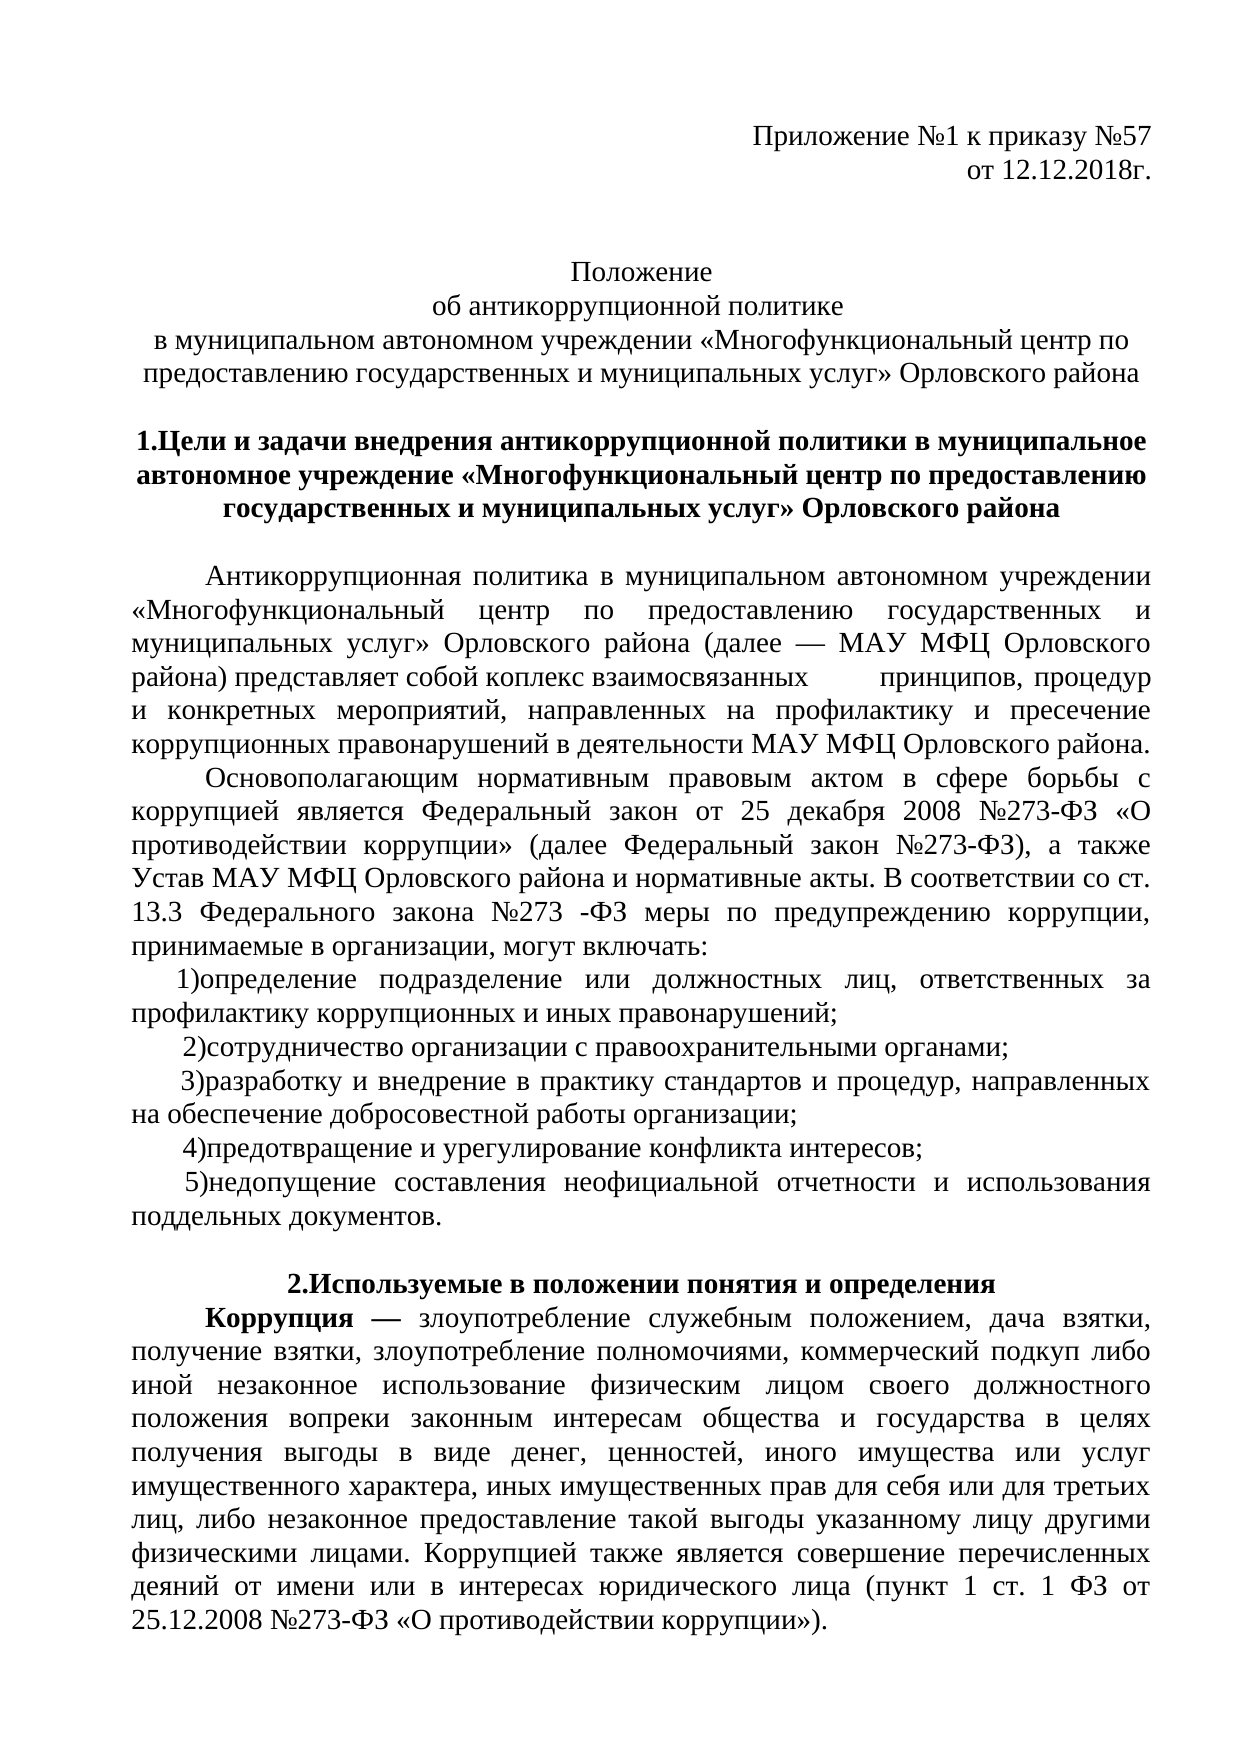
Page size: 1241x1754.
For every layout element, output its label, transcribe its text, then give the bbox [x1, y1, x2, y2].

list 1)определение подразделение или должностных лиц, ответственных за профилактику коррупционных и иных правонарушений; [131, 962, 1152, 1029]
list 3)разработку и внедрение в практику стандартов и процедур, направленных на обеспечение добросовестной работы организации; [131, 1063, 1152, 1130]
text Основополагающим нормативным правовым актом в сфере борьбы с коррупцией является Федеральный закон от 25 декабря 2008 №273-ФЗ «О противодействии коррупции» (далее Федеральный закон №273-ФЗ), а также Устав МАУ МФЦ Орловского района и нормативные акты. В соответствии со ст. 13.3 Федерального закона №273 -ФЗ меры по предупреждению коррупции, принимаемые в организации, могут включать: [131, 760, 1152, 961]
text Положение [131, 254, 1152, 287]
text Приложение №1 к приказу №57 [131, 118, 1152, 152]
text 1.Цели и задачи внедрения антикоррупционной политики в муниципальное автономное учреждение «Многофункциональный центр по предоставлению государственных и муниципальных услуг» Орловского района [131, 423, 1152, 524]
text 2.Используемые в положении понятия и определения [131, 1266, 1152, 1299]
list 2)сотрудничество организации с правоохранительными органами; [131, 1029, 1152, 1063]
list 4)предотвращение и урегулирование конфликта интересов; [131, 1131, 1152, 1164]
text в муниципальном автономном учреждении «Многофункциональный центр по предоставлению государственных и муниципальных услуг» Орловского района [131, 322, 1152, 389]
text Коррупция — злоупотребление служебным положением, дача взятки, получение взятки, злоупотребление полномочиями, коммерческий подкуп либо иной незаконное использование физическим лицом своего должностного положения вопреки законным интересам общества и государства в целях получения выгоды в виде денег, ценностей, иного имущества или услуг имущественного характера, иных имущественных прав для себя или для третьих лиц, либо незаконное предоставление такой выгоды указанному лицу другими физическими лицами. Коррупцией также является совершение перечисленных деяний от имени или в интересах юридического лица (пункт 1 ст. 1 ФЗ от 25.12.2008 №273-ФЗ «О противодействии коррупции»). [131, 1300, 1152, 1635]
text об антикоррупционной политике [131, 288, 1152, 321]
text Антикоррупционная политика в муниципальном автономном учреждении «Многофункциональный центр по предоставлению государственных и муниципальных услуг» Орловского района (далее — МАУ МФЦ Орловского района) представляет собой коплекс взаимосвязанных принципов, процедур и конкретных мероприятий, направленных на профилактику и пресечение коррупционных правонарушений в деятельности МАУ МФЦ Орловского района. [131, 558, 1152, 759]
text от 12.12.2018г. [131, 152, 1152, 186]
list 5)недопущение составления неофициальной отчетности и использования поддельных документов. [131, 1164, 1152, 1232]
